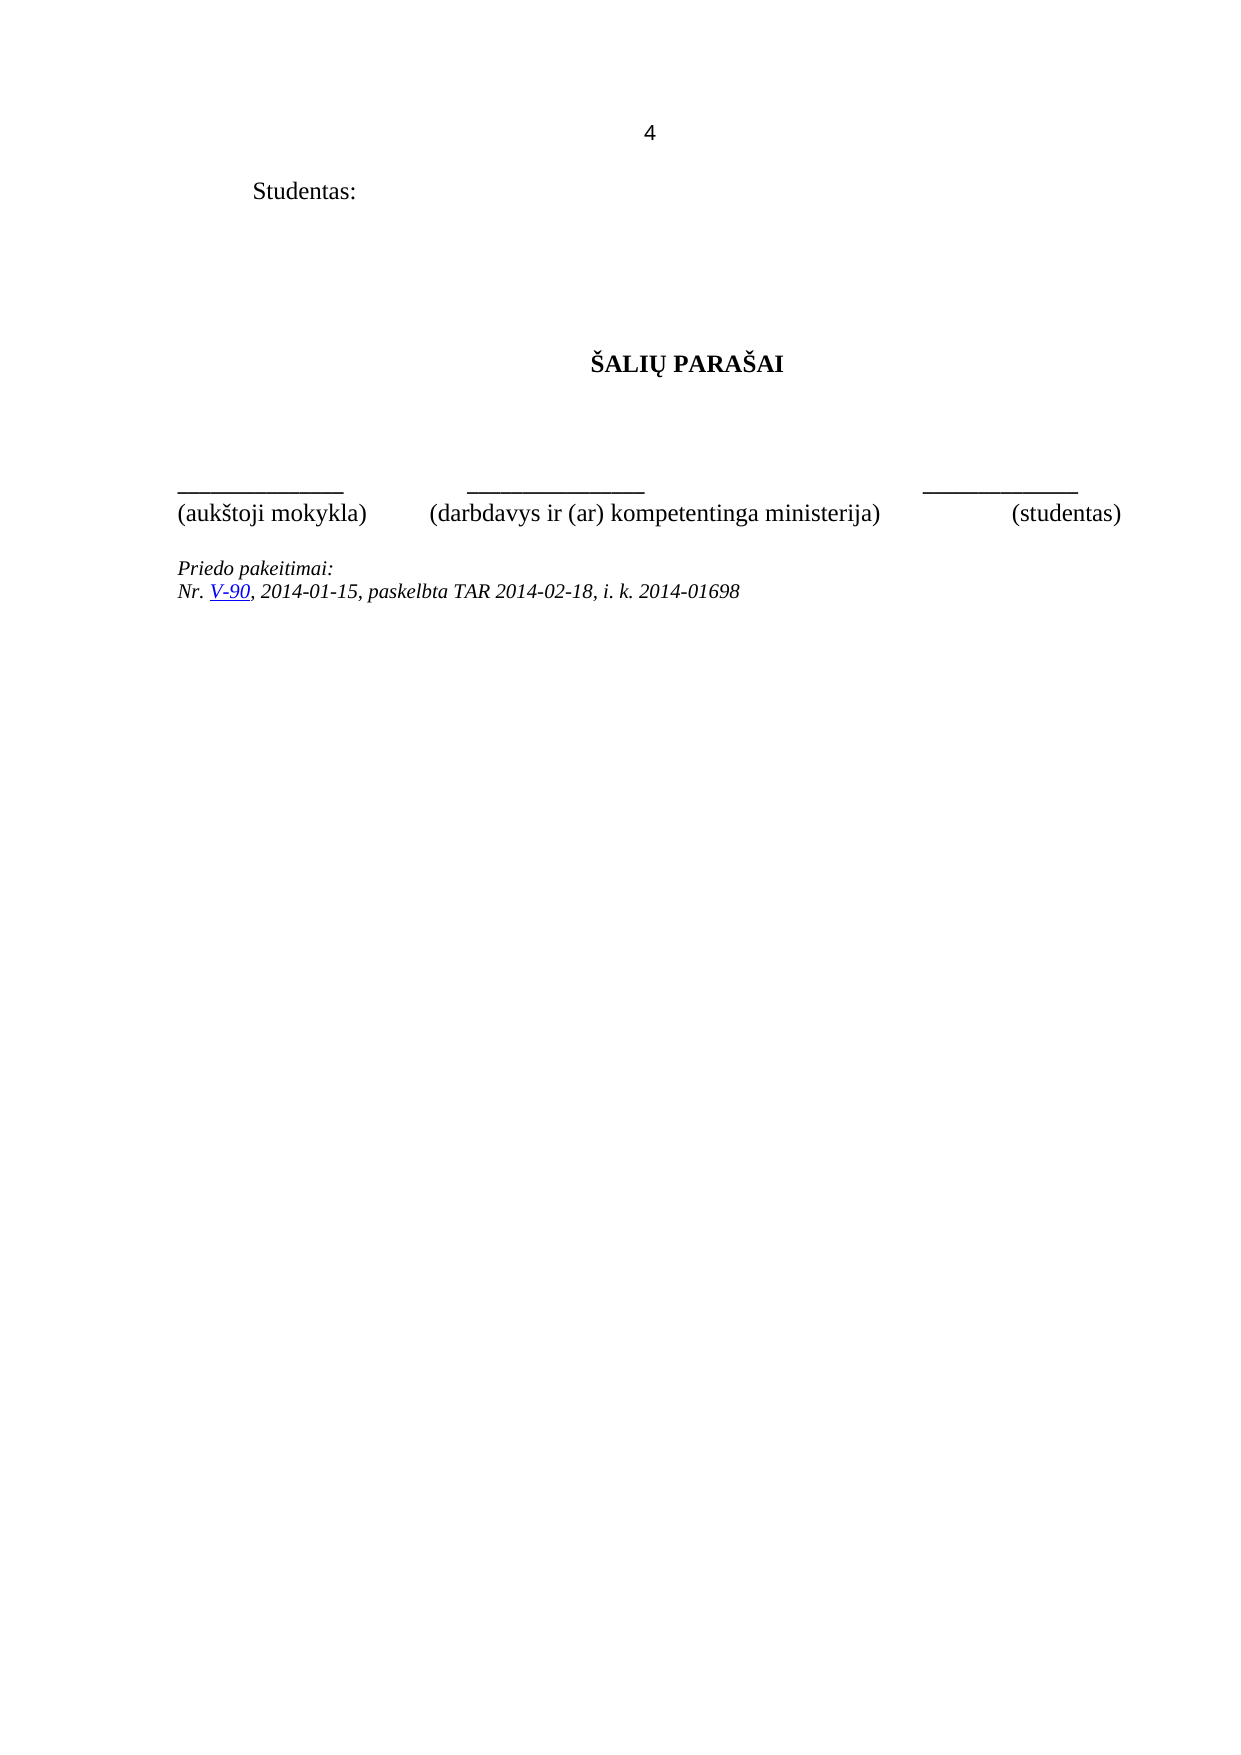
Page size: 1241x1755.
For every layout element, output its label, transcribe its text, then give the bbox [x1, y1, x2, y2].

text (aukštoji mokykla) (darbdavys ir (ar) kompetentinga ministerija) (studentas) [177, 498, 1122, 527]
text Nr. V-90, 2014-01-15, paskelbta TAR 2014-02-18, i. k. 2014-01698 [177, 579, 1122, 603]
text ŠALIŲ PARAŠAI [252, 349, 1122, 378]
text Priedo pakeitimai: [177, 555, 1122, 579]
text Studentas: [252, 176, 1122, 205]
text _______________ ________________ ______________ [177, 464, 1122, 498]
